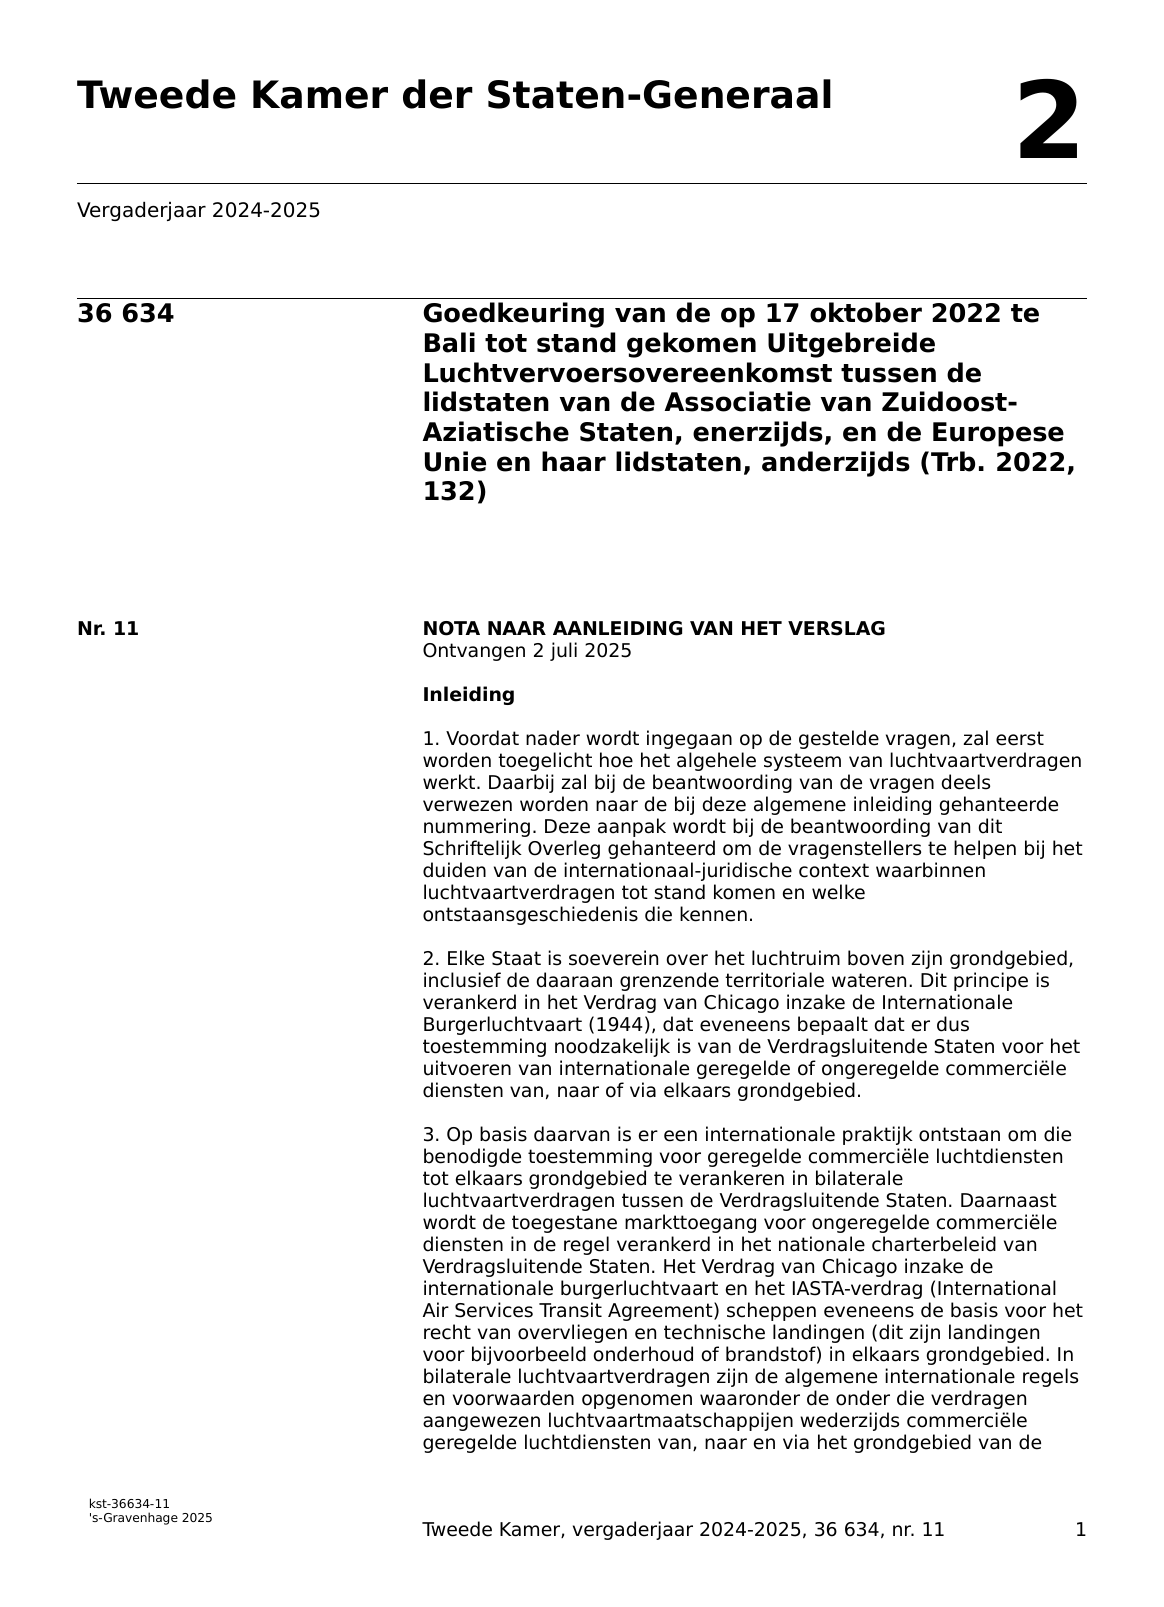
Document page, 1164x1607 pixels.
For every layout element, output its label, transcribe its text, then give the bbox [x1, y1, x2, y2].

table_header 2 [886, 59, 1087, 183]
subtitle Inleiding [422, 684, 1087, 706]
subtitle Nr. 11 NOTA NAAR AANLEIDING VAN HET VERSLAG [77, 618, 1087, 640]
table_cell Vergaderjaar 2024-2025 [77, 184, 1087, 298]
text Ontvangen 2 juli 2025 [422, 640, 1087, 662]
text 1. Voordat nader wordt ingegaan op de gestelde vragen, zal eerst worden toegelicht hoe het algehele systeem van luchtvaartverdragen werkt. Daarbij zal bij de beantwoording van de vragen deels verwezen worden naar de bij deze algemene inleiding gehanteerde nummering. Deze aanpak wordt bij de beantwoording van dit Schriftelijk Overleg gehanteerd om de vragenstellers te helpen bij het duiden van de internationaal-juridische context waarbinnen luchtvaartverdragen tot stand komen en welke ontstaansgeschiedenis die kennen. [422, 728, 1087, 926]
text 2. Elke Staat is soeverein over het luchtruim boven zijn grondgebied, inclusief de daaraan grenzende territoriale wateren. Dit principe is verankerd in het Verdrag van Chicago inzake de Internationale Burgerluchtvaart (1944), dat eveneens bepaalt dat er dus toestemming noodzakelijk is van de Verdragsluitende Staten voor het uitvoeren van internationale geregelde of ongeregelde commerciële diensten van, naar of via elkaars grondgebied. [422, 948, 1087, 1102]
text 3. Op basis daarvan is er een internationale praktijk ontstaan om die benodigde toestemming voor geregelde commerciële luchtdiensten tot elkaars grondgebied te verankeren in bilaterale luchtvaartverdragen tussen de Verdragsluitende Staten. Daarnaast wordt de toegestane markttoegang voor ongeregelde commerciële diensten in de regel verankerd in het nationale charterbeleid van Verdragsluitende Staten. Het Verdrag van Chicago inzake de internationale burgerluchtvaart en het IASTA-verdrag (International Air Services Transit Agreement) scheppen eveneens de basis voor het recht van overvliegen en technische landingen (dit zijn landingen voor bijvoorbeeld onderhoud of brandstof) in elkaars grondgebied. In bilaterale luchtvaartverdragen zijn de algemene internationale regels en voorwaarden opgenomen waaronder de onder die verdragen aangewezen luchtvaartmaatschappijen wederzijds commerciële geregelde luchtdiensten van, naar en via het grondgebied van de [422, 1124, 1087, 1454]
text 's-Gravenhage 2025 [88, 1511, 323, 1525]
subtitle 36 634 Goedkeuring van de op 17 oktober 2022 te Bali tot stand gekomen Uitgebreide Luchtvervoersovereenkomst tussen de lidstaten van de Associatie van Zuidoost-Aziatische Staten, enerzijds, en de Europese Unie en haar lidstaten, anderzijds (Trb. 2022, 132) [77, 299, 1087, 507]
table_header Tweede Kamer der Staten-Generaal [77, 59, 886, 183]
text kst-36634-11 [88, 1497, 323, 1511]
